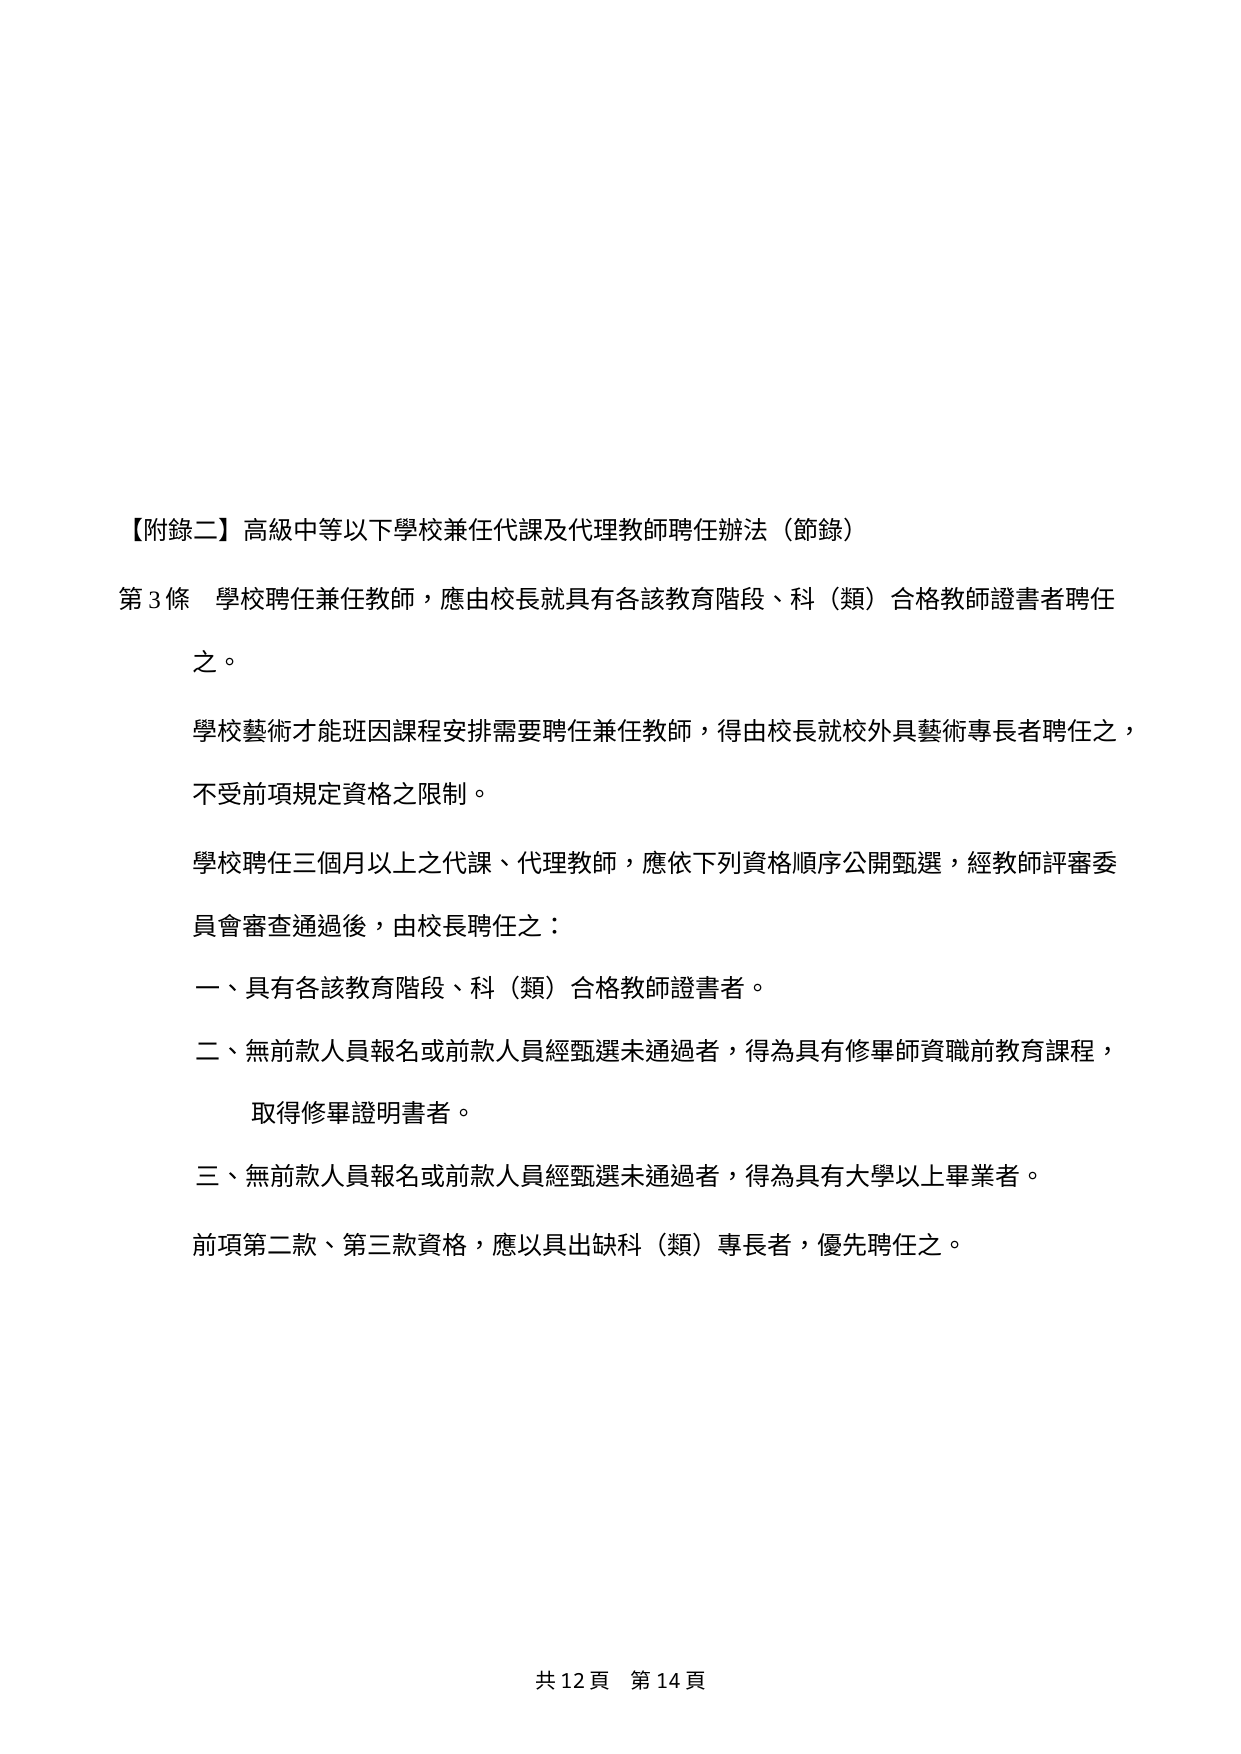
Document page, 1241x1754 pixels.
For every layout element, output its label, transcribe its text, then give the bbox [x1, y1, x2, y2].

text 第3條 學校聘任兼任教師，應由校長就具有各該教育階段、科（類）合格教師證書者聘任之。 [118, 556, 1122, 681]
text 學校聘任三個月以上之代課、代理教師，應依下列資格順序公開甄選，經教師評審委員會審查通過後，由校長聘任之： [192, 820, 1122, 945]
text 前項第二款、第三款資格，應以具出缺科（類）專長者，優先聘任之。 [192, 1202, 1122, 1264]
text 二、無前款人員報名或前款人員經甄選未通過者，得為具有修畢師資職前教育課程，取得修畢證明書者。 [195, 1007, 1122, 1132]
text 三、無前款人員報名或前款人員經甄選未通過者，得為具有大學以上畢業者。 [118, 1132, 1122, 1195]
text 【附錄二】高級中等以下學校兼任代課及代理教師聘任辦法（節錄） [118, 487, 1122, 549]
text 一、具有各該教育階段、科（類）合格教師證書者。 [118, 945, 1122, 1007]
text 學校藝術才能班因課程安排需要聘任兼任教師，得由校長就校外具藝術專長者聘任之，不受前項規定資格之限制。 [192, 688, 1122, 813]
